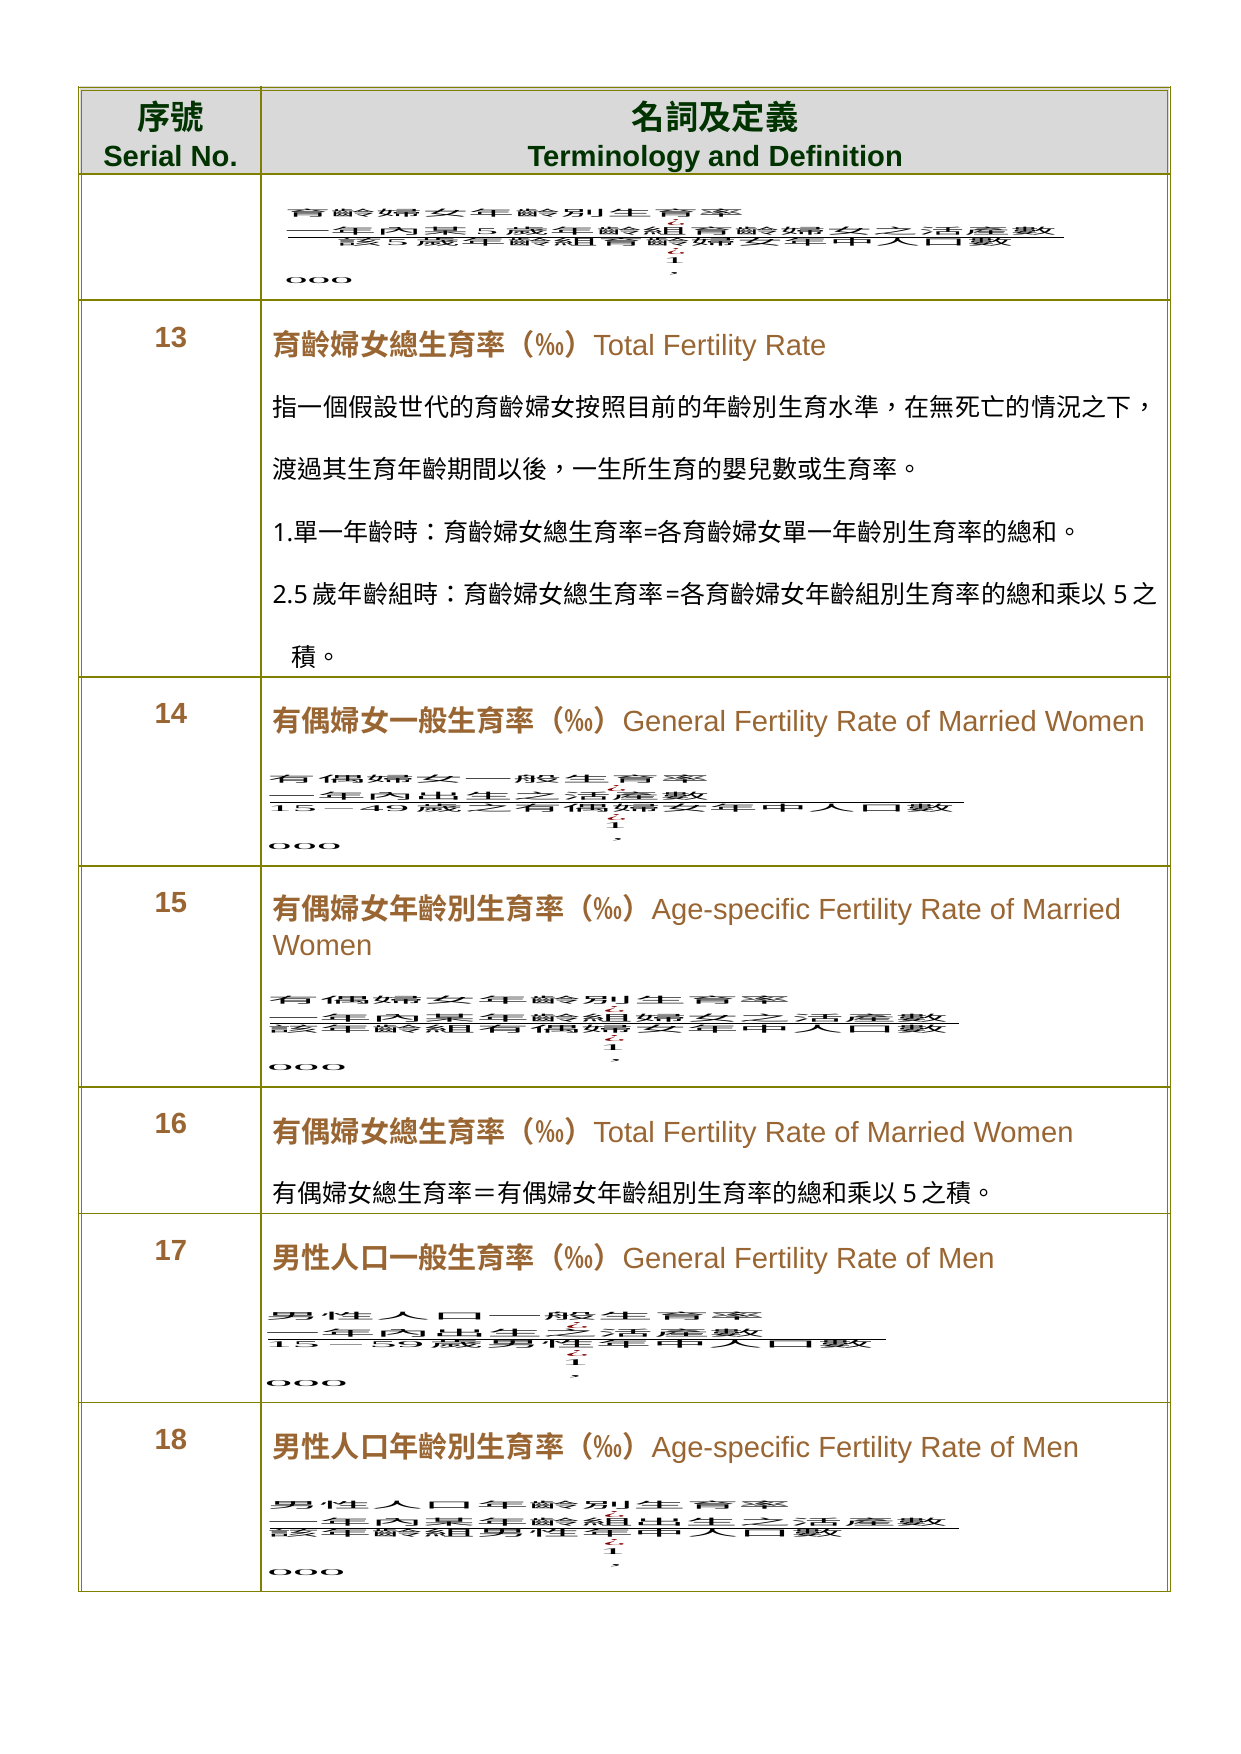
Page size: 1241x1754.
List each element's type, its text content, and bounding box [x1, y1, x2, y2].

table_cell 18 [82, 1403, 260, 1591]
table_cell 17 [82, 1214, 260, 1402]
table_cell 男性人口一般生育率（‰）General Fertility Rate of Men [262, 1214, 1167, 1402]
table_cell 13 [82, 301, 260, 676]
table_header 名詞及定義 Terminology and Definition [262, 91, 1167, 173]
table_cell 育齡婦女總生育率（‰）Total Fertility Rate 指一個假設世代的育齡婦女按照目前的年齡別生育水準，在無死亡的情況之下，渡過其生育年齡期間以後，一生所生育的嬰兒數或生育率。 1.單一年齡時：育齡婦女總生育率=各育齡婦女單一年齡別生育率的總和。 2.5歲年齡組時：育齡婦女總生育率=各育齡婦女年齡組別生育率的總和乘以5之積。 [262, 301, 1167, 676]
table_cell 有偶婦女一般生育率（‰）General Fertility Rate of Married Women [262, 678, 1167, 865]
table_cell 有偶婦女年齡別生育率（‰）Age-specific Fertility Rate of Married Women [262, 867, 1167, 1086]
table_header 序號 Serial No. [82, 91, 260, 173]
table_cell 男性人口年齡別生育率（‰）Age-specific Fertility Rate of Men [262, 1403, 1167, 1591]
table_cell 15 [82, 867, 260, 1086]
table_cell 育齡婦女年齡別生育率（‰）Age-specific Fertility Rate 一年內每一千位某年齡組育齡婦女之平均活產數，常用的年齡組距為5歲。此率可表示該年齡內每1歲之平均生育率，此率考慮了人口的年齡別及性別組成，提供了一個更好更詳細的生育率比較基礎。 1.單一年齡時： 2.5歲年齡組時： [262, 175, 1167, 299]
table_cell 16 [82, 1088, 260, 1213]
table_cell [82, 175, 260, 299]
table_cell 有偶婦女總生育率（‰）Total Fertility Rate of Married Women 有偶婦女總生育率＝有偶婦女年齡組別生育率的總和乘以5之積。 [262, 1088, 1167, 1213]
table_cell 14 [82, 678, 260, 865]
